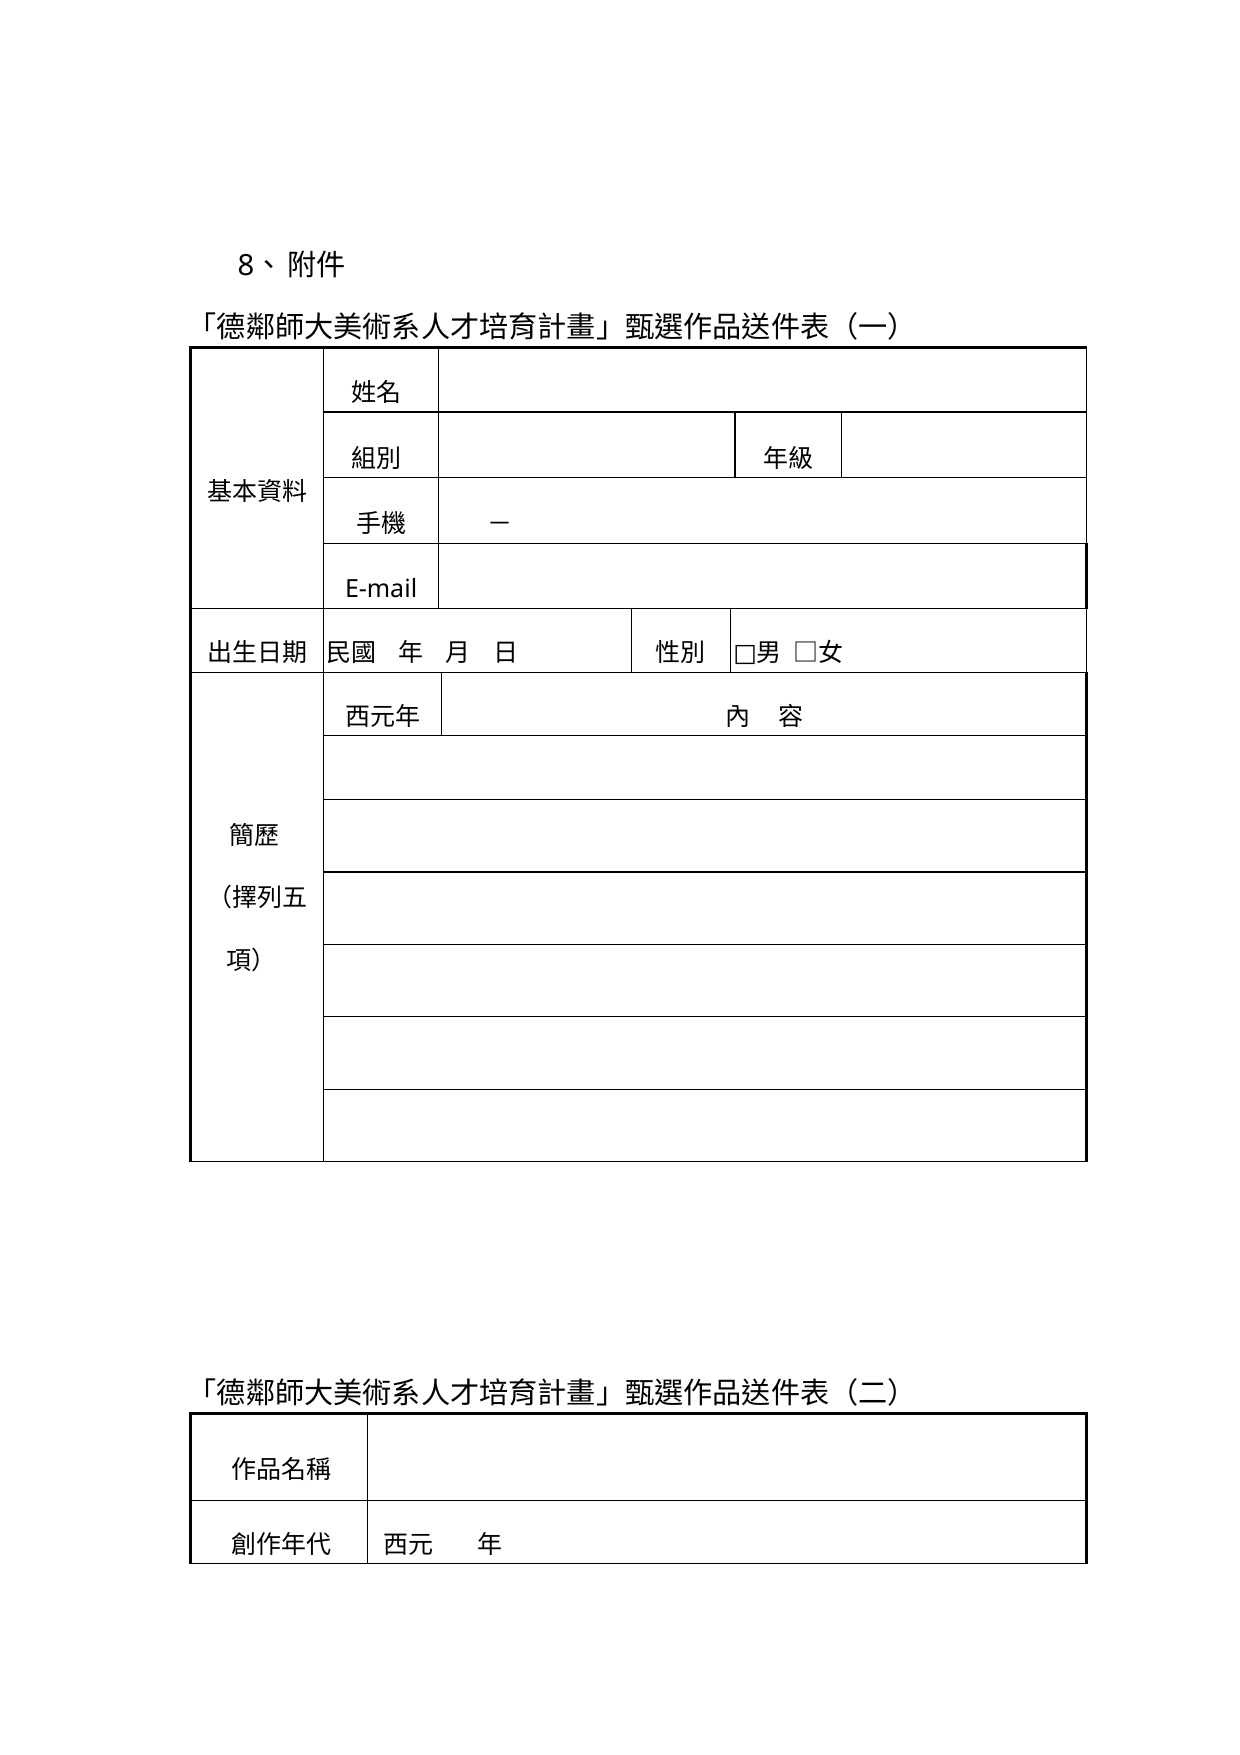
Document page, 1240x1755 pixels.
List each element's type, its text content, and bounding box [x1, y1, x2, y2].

table_cell □男 □女 [731, 609, 1086, 672]
table_cell [439, 544, 1085, 608]
table_cell [324, 873, 1085, 944]
table_cell 民國 年 月 日 [324, 609, 631, 672]
table_cell [439, 413, 734, 477]
table_cell [324, 945, 1085, 1016]
table_cell 出生日期 [192, 609, 323, 672]
table_cell 內 容 [442, 673, 1085, 735]
table_cell 年級 [736, 413, 841, 477]
table_cell [324, 1017, 1085, 1088]
table_header [368, 1415, 1085, 1499]
table_cell 創作年代 [192, 1501, 367, 1563]
table_cell 簡歷 （擇列五項） [192, 673, 323, 1161]
table_cell 手機 [324, 478, 438, 543]
table_header 作品名稱 [192, 1415, 367, 1499]
table_header 姓名 [324, 349, 438, 411]
table_cell 組別 [324, 413, 438, 477]
table_cell 西元年 [324, 673, 441, 735]
table_cell E-mail [324, 544, 438, 608]
text 「德鄰師大美術系人才培育計畫」甄選作品送件表（一） [187, 283, 1052, 346]
list 附件 [237, 221, 1052, 283]
table_header [439, 349, 1086, 411]
table_header 基本資料 [192, 349, 323, 608]
table_cell 西元 年 [368, 1501, 1085, 1563]
table_cell [842, 413, 1086, 477]
table_cell － [439, 478, 1086, 543]
table_cell 性別 [632, 609, 730, 672]
table_cell [324, 1090, 1085, 1161]
text 「德鄰師大美術系人才培育計畫」甄選作品送件表（二） [187, 1349, 1052, 1412]
table_cell [324, 736, 1085, 799]
table_cell [324, 800, 1085, 871]
